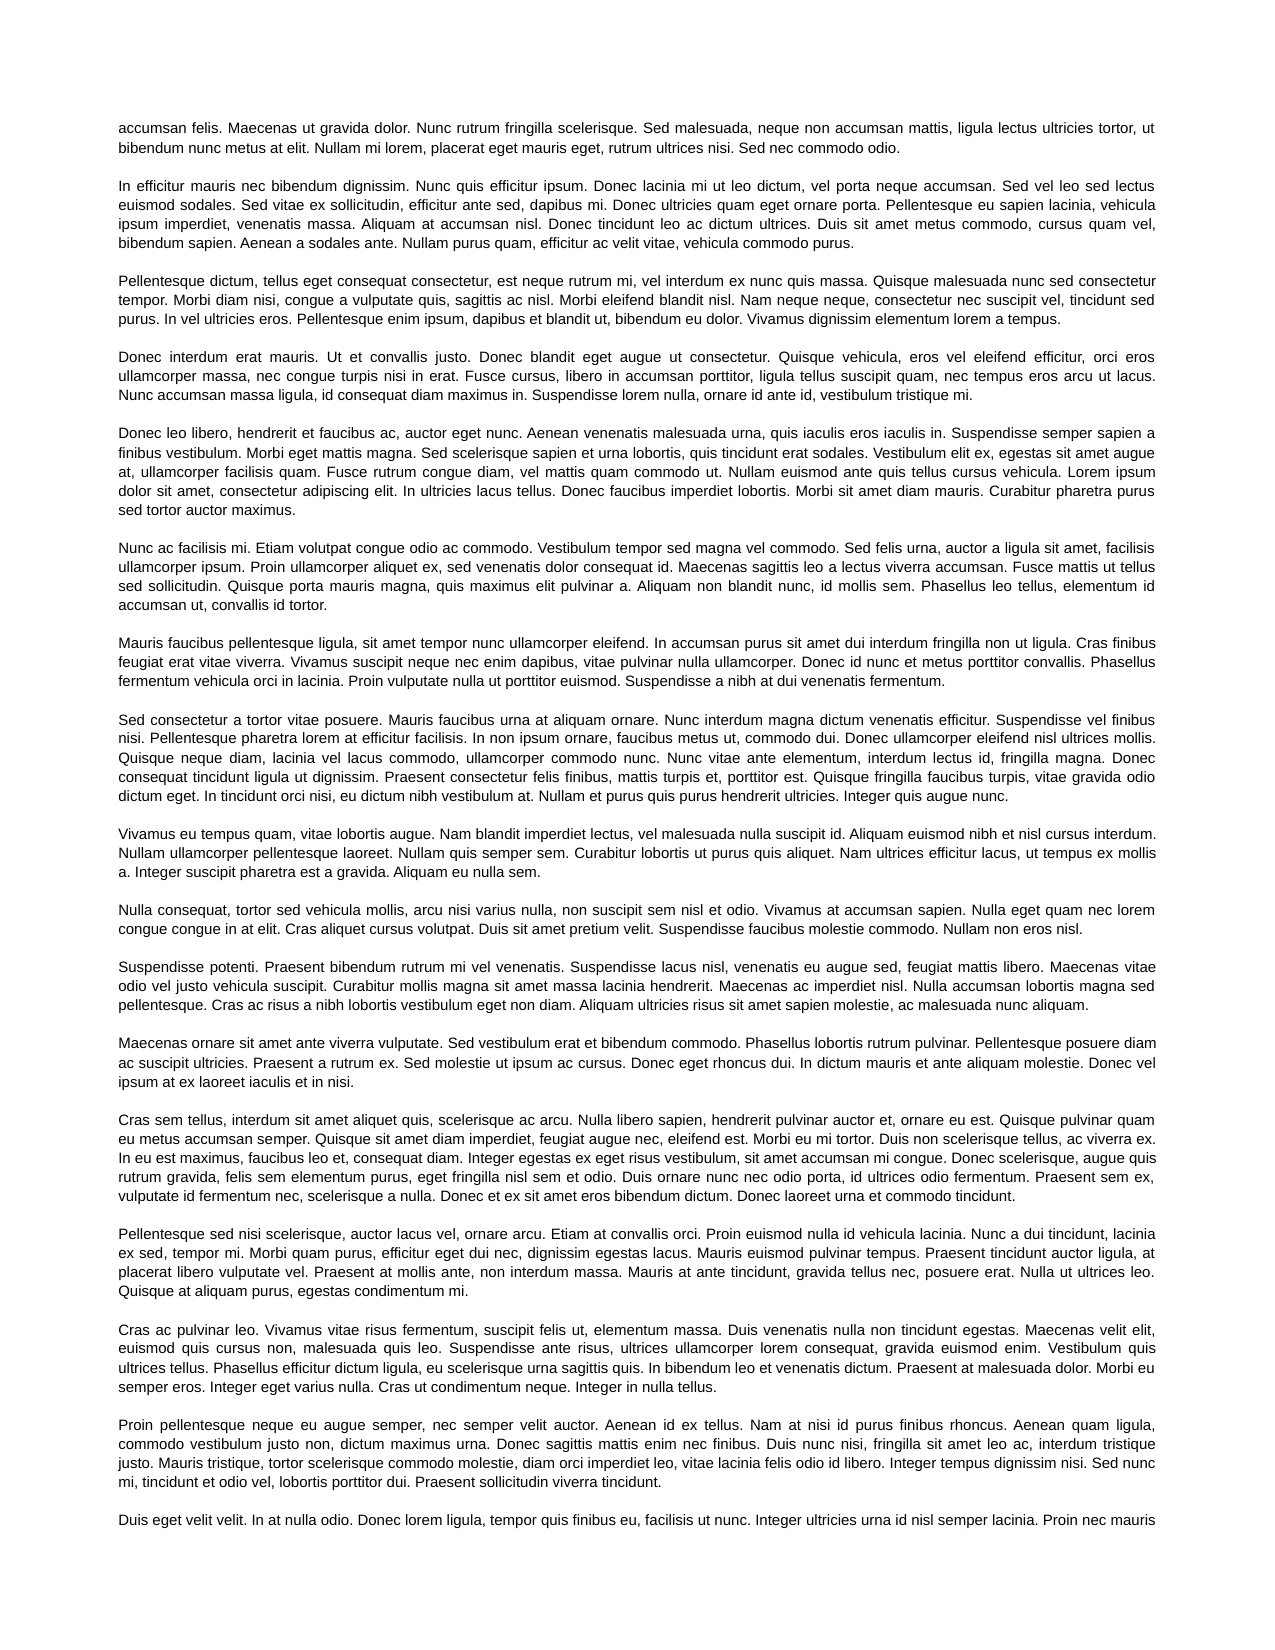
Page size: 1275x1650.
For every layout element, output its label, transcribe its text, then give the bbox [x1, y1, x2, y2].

text Nulla consequat, tortor sed vehicula mollis, arcu nisi varius nulla, non suscipit sem nisl et odio. Vivamus at accumsan sapien. Nulla eget quam nec lorem congue congue in at elit. Cras aliquet cursus volutpat. Duis sit amet pretium velit. Suspendisse faucibus molestie commodo. Nullam non eros nisl. [118, 900, 1157, 938]
text Mauris faucibus pellentesque ligula, sit amet tempor nunc ullamcorper eleifend. In accumsan purus sit amet dui interdum fringilla non ut ligula. Cras finibus feugiat erat vitae viverra. Vivamus suscipit neque nec enim dapibus, vitae pulvinar nulla ullamcorper. Donec id nunc et metus porttitor convallis. Phasellus fermentum vehicula orci in lacinia. Proin vulputate nulla ut porttitor euismod. Suspendisse a nibh at dui venenatis fermentum. [118, 633, 1157, 690]
text accumsan felis. Maecenas ut gravida dolor. Nunc rutrum fringilla scelerisque. Sed malesuada, neque non accumsan mattis, ligula lectus ultricies tortor, ut bibendum nunc metus at elit. Nullam mi lorem, placerat eget mauris eget, rutrum ultrices nisi. Sed nec commodo odio. [118, 118, 1157, 156]
text Nunc ac facilisis mi. Etiam volutpat congue odio ac commodo. Vestibulum tempor sed magna vel commodo. Sed felis urna, auctor a ligula sit amet, facilisis ullamcorper ipsum. Proin ullamcorper aliquet ex, sed venenatis dolor consequat id. Maecenas sagittis leo a lectus viverra accumsan. Fusce mattis ut tellus sed sollicitudin. Quisque porta mauris magna, quis maximus elit pulvinar a. Aliquam non blandit nunc, id mollis sem. Phasellus leo tellus, elementum id accumsan ut, convallis id tortor. [118, 537, 1157, 614]
text Proin pellentesque neque eu augue semper, nec semper velit auctor. Aenean id ex tellus. Nam at nisi id purus finibus rhoncus. Aenean quam ligula, commodo vestibulum justo non, dictum maximus urna. Donec sagittis mattis enim nec finibus. Duis nunc nisi, fringilla sit amet leo ac, interdum tristique justo. Mauris tristique, tortor scelerisque commodo molestie, diam orci imperdiet leo, vitae lacinia felis odio id libero. Integer tempus dignissim nisi. Sed nunc mi, tincidunt et odio vel, lobortis porttitor dui. Praesent sollicitudin viverra tincidunt. [118, 1414, 1157, 1491]
text Maecenas ornare sit amet ante viverra vulputate. Sed vestibulum erat et bibendum commodo. Phasellus lobortis rutrum pulvinar. Pellentesque posuere diam ac suscipit ultricies. Praesent a rutrum ex. Sed molestie ut ipsum ac cursus. Donec eget rhoncus dui. In dictum mauris et ante aliquam molestie. Donec vel ipsum at ex laoreet iaculis et in nisi. [118, 1033, 1157, 1090]
text Cras sem tellus, interdum sit amet aliquet quis, scelerisque ac arcu. Nulla libero sapien, hendrerit pulvinar auctor et, ornare eu est. Quisque pulvinar quam eu metus accumsan semper. Quisque sit amet diam imperdiet, feugiat augue nec, eleifend est. Morbi eu mi tortor. Duis non scelerisque tellus, ac viverra ex. In eu est maximus, faucibus leo et, consequat diam. Integer egestas ex eget risus vestibulum, sit amet accumsan mi congue. Donec scelerisque, augue quis rutrum gravida, felis sem elementum purus, eget fringilla nisl sem et odio. Duis ornare nunc nec odio porta, id ultrices odio fermentum. Praesent sem ex, vulputate id fermentum nec, scelerisque a nulla. Donec et ex sit amet eros bibendum dictum. Donec laoreet urna et commodo tincidunt. [118, 1109, 1157, 1205]
text In efficitur mauris nec bibendum dignissim. Nunc quis efficitur ipsum. Donec lacinia mi ut leo dictum, vel porta neque accumsan. Sed vel leo sed lectus euismod sodales. Sed vitae ex sollicitudin, efficitur ante sed, dapibus mi. Donec ultricies quam eget ornare porta. Pellentesque eu sapien lacinia, vehicula ipsum imperdiet, venenatis massa. Aliquam at accumsan nisl. Donec tincidunt leo ac dictum ultrices. Duis sit amet metus commodo, cursus quam vel, bibendum sapien. Aenean a sodales ante. Nullam purus quam, efficitur ac velit vitae, vehicula commodo purus. [118, 175, 1157, 252]
text Donec leo libero, hendrerit et faucibus ac, auctor eget nunc. Aenean venenatis malesuada urna, quis iaculis eros iaculis in. Suspendisse semper sapien a finibus vestibulum. Morbi eget mattis magna. Sed scelerisque sapien et urna lobortis, quis tincidunt erat sodales. Vestibulum elit ex, egestas sit amet augue at, ullamcorper facilisis quam. Fusce rutrum congue diam, vel mattis quam commodo ut. Nullam euismod ante quis tellus cursus vehicula. Lorem ipsum dolor sit amet, consectetur adipiscing elit. In ultricies lacus tellus. Donec faucibus imperdiet lobortis. Morbi sit amet diam mauris. Curabitur pharetra purus sed tortor auctor maximus. [118, 423, 1157, 518]
text Pellentesque dictum, tellus eget consequat consectetur, est neque rutrum mi, vel interdum ex nunc quis massa. Quisque malesuada nunc sed consectetur tempor. Morbi diam nisi, congue a vulputate quis, sagittis ac nisl. Morbi eleifend blandit nisl. Nam neque neque, consectetur nec suscipit vel, tincidunt sed purus. In vel ultricies eros. Pellentesque enim ipsum, dapibus et blandit ut, bibendum eu dolor. Vivamus dignissim elementum lorem a tempus. [118, 271, 1157, 328]
text Vivamus eu tempus quam, vitae lobortis augue. Nam blandit imperdiet lectus, vel malesuada nulla suscipit id. Aliquam euismod nibh et nisl cursus interdum. Nullam ullamcorper pellentesque laoreet. Nullam quis semper sem. Curabitur lobortis ut purus quis aliquet. Nam ultrices efficitur lacus, ut tempus ex mollis a. Integer suscipit pharetra est a gravida. Aliquam eu nulla sem. [118, 823, 1157, 881]
text Sed consectetur a tortor vitae posuere. Mauris faucibus urna at aliquam ornare. Nunc interdum magna dictum venenatis efficitur. Suspendisse vel finibus nisi. Pellentesque pharetra lorem at efficitur facilisis. In non ipsum ornare, faucibus metus ut, commodo dui. Donec ullamcorper eleifend nisl ultrices mollis. Quisque neque diam, lacinia vel lacus commodo, ullamcorper commodo nunc. Nunc vitae ante elementum, interdum lectus id, fringilla magna. Donec consequat tincidunt ligula ut dignissim. Praesent consectetur felis finibus, mattis turpis et, porttitor est. Quisque fringilla faucibus turpis, vitae gravida odio dictum eget. In tincidunt orci nisi, eu dictum nibh vestibulum at. Nullam et purus quis purus hendrerit ultricies. Integer quis augue nunc. [118, 709, 1157, 804]
text Pellentesque sed nisi scelerisque, auctor lacus vel, ornare arcu. Etiam at convallis orci. Proin euismod nulla id vehicula lacinia. Nunc a dui tincidunt, lacinia ex sed, tempor mi. Morbi quam purus, efficitur eget dui nec, dignissim egestas lacus. Mauris euismod pulvinar tempus. Praesent tincidunt auctor ligula, at placerat libero vulputate vel. Praesent at mollis ante, non interdum massa. Mauris at ante tincidunt, gravida tellus nec, posuere erat. Nulla ut ultrices leo. Quisque at aliquam purus, egestas condimentum mi. [118, 1224, 1157, 1300]
text Donec interdum erat mauris. Ut et convallis justo. Donec blandit eget augue ut consectetur. Quisque vehicula, eros vel eleifend efficitur, orci eros ullamcorper massa, nec congue turpis nisi in erat. Fusce cursus, libero in accumsan porttitor, ligula tellus suscipit quam, nec tempus eros arcu ut lacus. Nunc accumsan massa ligula, id consequat diam maximus in. Suspendisse lorem nulla, ornare id ante id, vestibulum tristique mi. [118, 347, 1157, 404]
text Cras ac pulvinar leo. Vivamus vitae risus fermentum, suscipit felis ut, elementum massa. Duis venenatis nulla non tincidunt egestas. Maecenas velit elit, euismod quis cursus non, malesuada quis leo. Suspendisse ante risus, ultrices ullamcorper lorem consequat, gravida euismod enim. Vestibulum quis ultrices tellus. Phasellus efficitur dictum ligula, eu scelerisque urna sagittis quis. In bibendum leo et venenatis dictum. Praesent at malesuada dolor. Morbi eu semper eros. Integer eget varius nulla. Cras ut condimentum neque. Integer in nulla tellus. [118, 1319, 1157, 1395]
text Suspendisse potenti. Praesent bibendum rutrum mi vel venenatis. Suspendisse lacus nisl, venenatis eu augue sed, feugiat mattis libero. Maecenas vitae odio vel justo vehicula suscipit. Curabitur mollis magna sit amet massa lacinia hendrerit. Maecenas ac imperdiet nisl. Nulla accumsan lobortis magna sed pellentesque. Cras ac risus a nibh lobortis vestibulum eget non diam. Aliquam ultricies risus sit amet sapien molestie, ac malesuada nunc aliquam. [118, 957, 1157, 1014]
text Duis eget velit velit. In at nulla odio. Donec lorem ligula, tempor quis finibus eu, facilisis ut nunc. Integer ultricies urna id nisl semper lacinia. Proin nec mauris [118, 1510, 1157, 1529]
